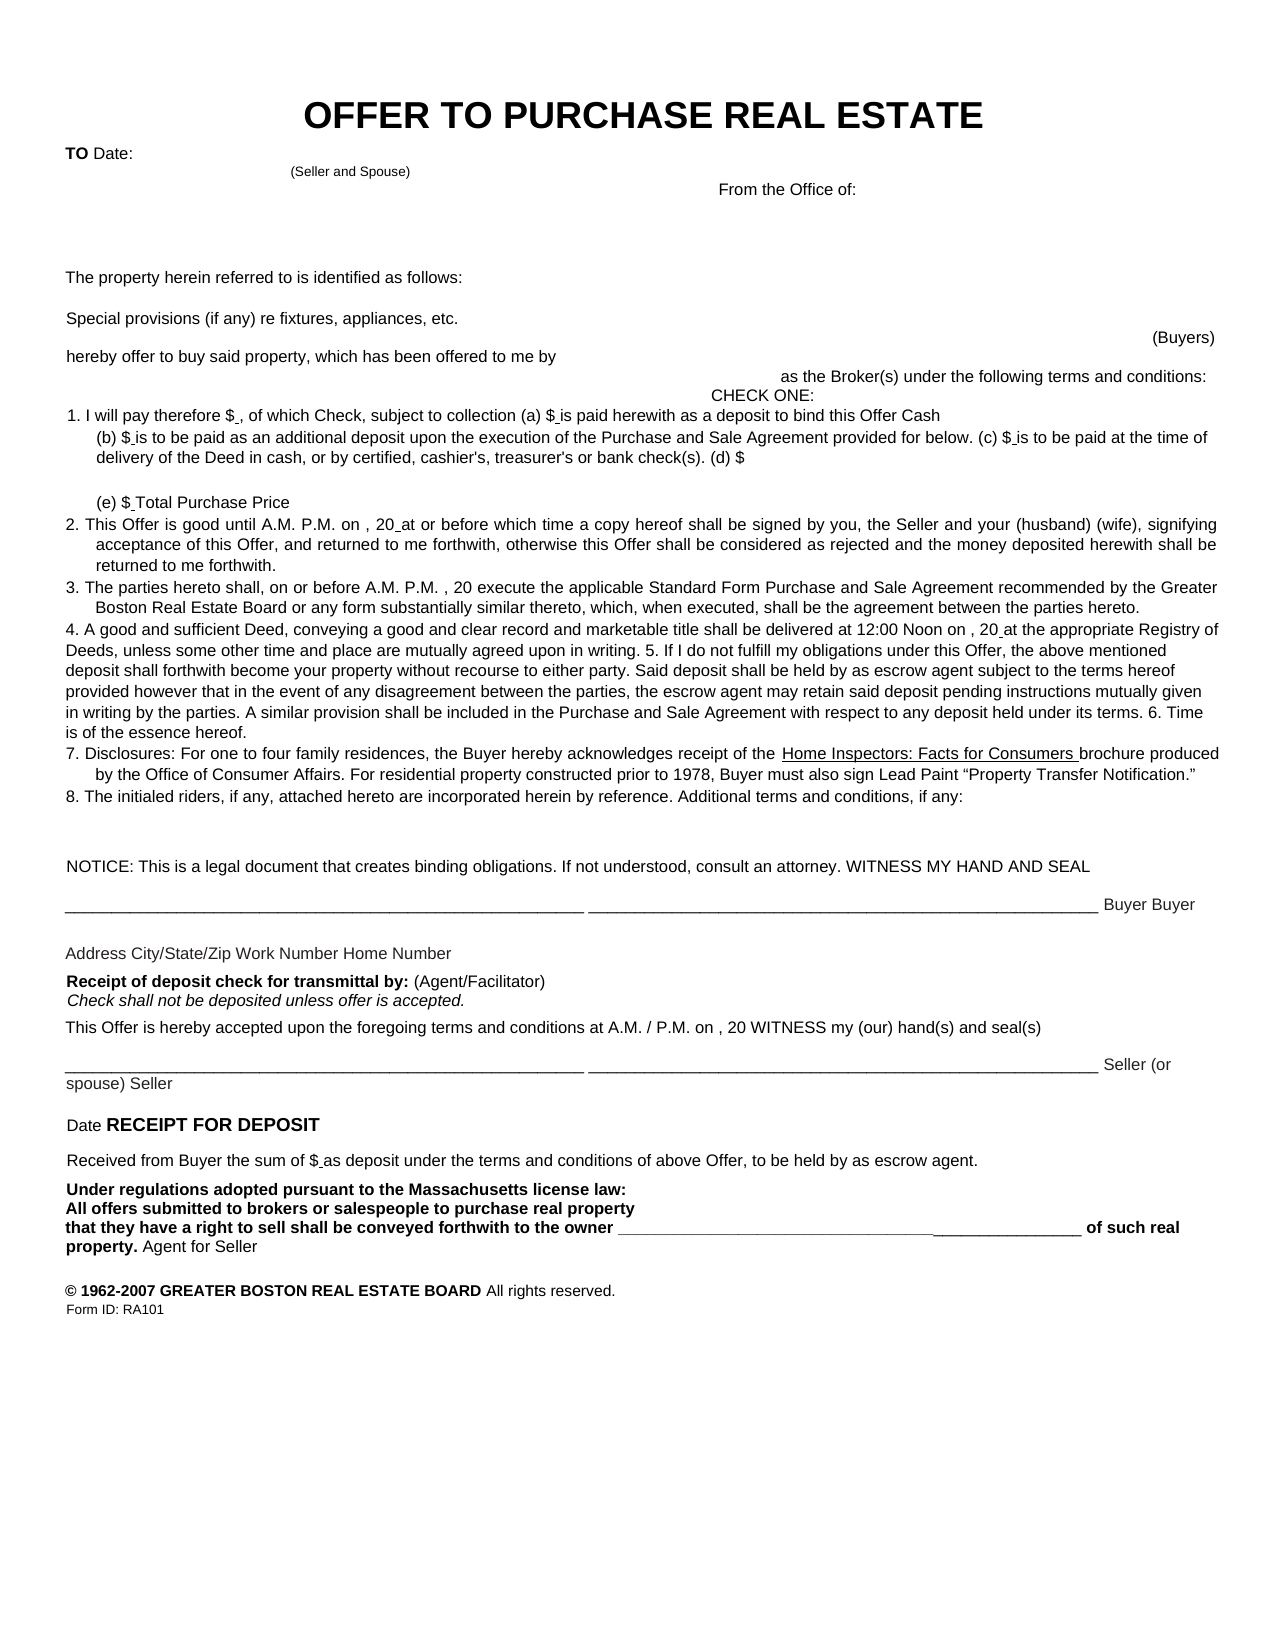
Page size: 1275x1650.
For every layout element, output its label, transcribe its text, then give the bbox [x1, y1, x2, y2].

text OFFER TO PURCHASE REAL ESTATE [303, 93, 1233, 137]
text ________________________________________________________ _______________________________________________________ Buyer Buyer [65, 896, 1218, 914]
text ________________________________________________________ _______________________________________________________ Seller (or spouse) Seller [65, 1055, 1218, 1093]
text © 1962-2007 GREATER BOSTON REAL ESTATE BOARD All rights reserved. [65, 1282, 1233, 1300]
text CHECK ONE: [64, 386, 814, 405]
text Form ID: RA101 [66, 1302, 1233, 1317]
text Under regulations adopted pursuant to the Massachusetts license law: [66, 1179, 1233, 1199]
text Received from Buyer the sum of $ as deposit under the terms and conditions of above Offer, to be held by as escrow agent. [66, 1151, 1219, 1170]
text This Offer is hereby accepted upon the foregoing terms and conditions at A.M. / P.M. on , 20 WITNESS my (our) hand(s) and seal(s) [65, 1019, 1160, 1038]
text The property herein referred to is identified as follows: [65, 268, 1233, 287]
text hereby offer to buy said property, which has been offered to me by [66, 347, 1233, 366]
text From the Office of: [64, 179, 856, 199]
text that they have a right to sell shall be conveyed forthwith to the owner __________________________________________________ of such real property. Agent for Seller [65, 1218, 1219, 1256]
text Special provisions (if any) re fixtures, appliances, etc. [66, 308, 1233, 328]
text (Buyers) [64, 328, 1215, 347]
text Address City/State/Zip Work Number Home Number [65, 943, 1233, 963]
text 3. The parties hereto shall, on or before A.M. P.M. , 20 execute the applicable Standard Form Purchase and Sale Agreement recommended by the Greater Boston Real Estate Board or any form substantially similar thereto, which, when executed, shall be the agreement between the parties hereto. [66, 577, 1219, 617]
text Date RECEIPT FOR DEPOSIT [66, 1114, 1233, 1136]
text 8. The initialed riders, if any, attached hereto are incorporated herein by reference. Additional terms and conditions, if any: [66, 787, 1233, 806]
text (e) $ Total Purchase Price [96, 493, 1233, 512]
text NOTICE: This is a legal document that creates binding obligations. If not understood, consult an attorney. WITNESS MY HAND AND SEAL [66, 857, 1233, 876]
text 2. This Offer is good until A.M. P.M. on , 20 at or before which time a copy hereof shall be signed by you, the Seller and your (husband) (wife), signifying acceptance of this Offer, and returned to me forthwith, otherwise this Offer shall be considered as rejected and the money deposited herewith shall be returned to me forthwith. [65, 514, 1219, 575]
text 4. A good and sufficient Deed, conveying a good and clear record and marketable title shall be delivered at 12:00 Noon on , 20 at the appropriate Registry of Deeds, unless some other time and place are mutually agreed upon in writing. 5. If I do not fulfill my obligations under this Offer, the above mentioned deposit shall forthwith become your property without recourse to either party. Said deposit shall be held by as escrow agent subject to the terms hereof provided however that in the event of any disagreement between the parties, the escrow agent may retain said deposit pending instructions mutually given in writing by the parties. A similar provision shall be included in the Purchase and Sale Agreement with respect to any deposit held under its terms. 6. Time is of the essence hereof. [65, 620, 1219, 742]
text (Seller and Spouse) [290, 164, 1233, 179]
text 7. Disclosures: For one to four family residences, the Buyer hereby acknowledges receipt of the Home Inspectors: Facts for Consumers brochure produced by the Office of Consumer Affairs. For residential property constructed prior to 1978, Buyer must also sign Lead Paint “Property Transfer Notification.” [66, 744, 1219, 784]
text (b) $ is to be paid as an additional deposit upon the execution of the Purchase and Sale Agreement provided for below. (c) $ is to be paid at the time of delivery of the Deed in cash, or by certified, cashier's, treasurer's or bank check(s). (d) $ [96, 427, 1218, 467]
text as the Broker(s) under the following terms and conditions: [64, 367, 1206, 386]
text TO Date: [65, 144, 1233, 163]
text All offers submitted to brokers or salespeople to purchase real property [65, 1199, 1233, 1218]
text 1. I will pay therefore $ , of which Check, subject to collection (a) $ is paid herewith as a deposit to bind this Offer Cash [67, 406, 941, 425]
text Check shall not be deposited unless offer is accepted. [67, 991, 1233, 1010]
text Receipt of deposit check for transmittal by: (Agent/Facilitator) [66, 972, 1233, 991]
